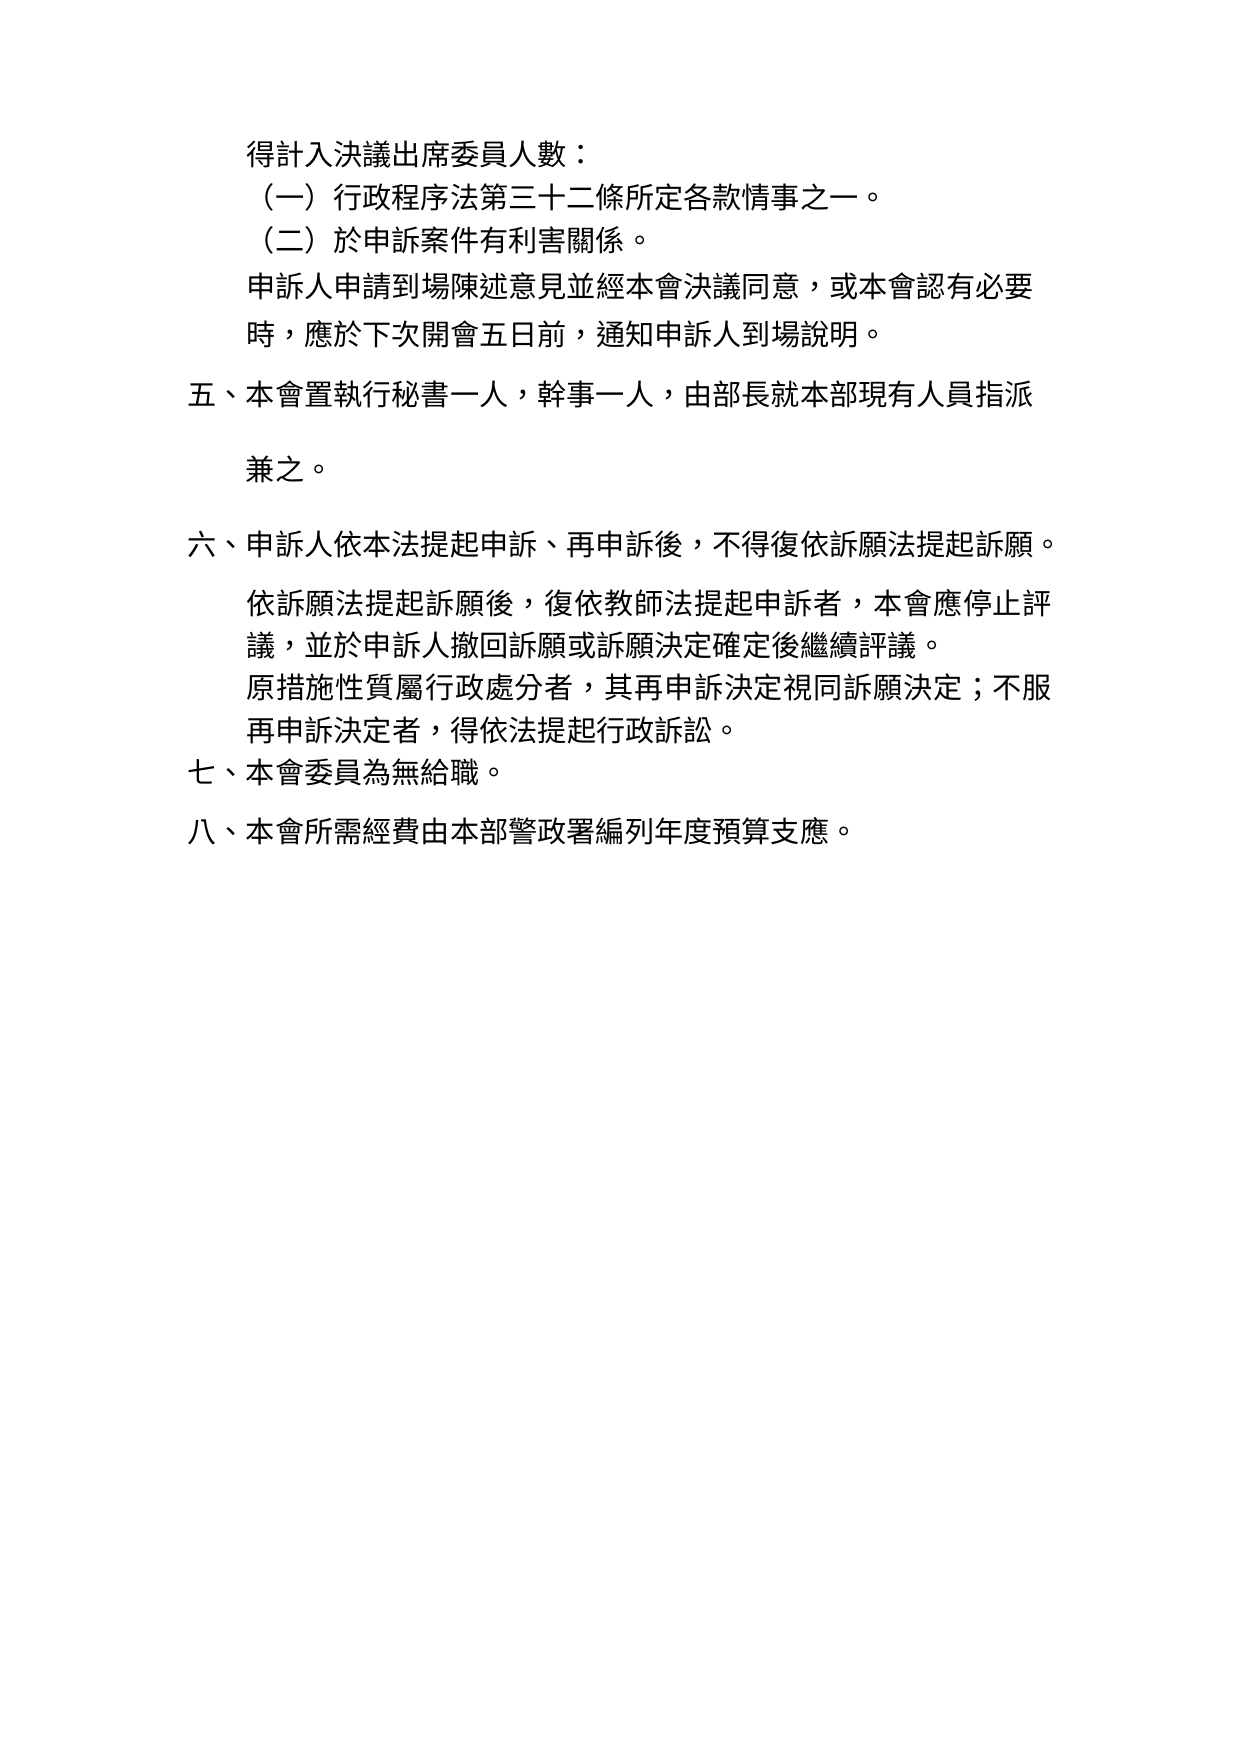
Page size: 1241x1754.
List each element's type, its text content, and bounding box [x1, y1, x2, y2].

text 六、申訴人依本法提起申訴、再申訴後，不得復依訴願法提起訴願。 [187, 505, 1053, 580]
text 申訴人申請到場陳述意見並經本會決議同意，或本會認有必要時，應於下次開會五日前，通知申訴人到場說明。 [246, 259, 1053, 355]
text （二）於申訴案件有利害關係。 [187, 217, 1053, 259]
text 得計入決議出席委員人數： [246, 127, 1053, 175]
text 依訴願法提起訴願後，復依教師法提起申訴者，本會應停止評議，並於申訴人撤回訴願或訴願決定確定後繼續評議。 [246, 580, 1053, 665]
text 原措施性質屬行政處分者，其再申訴決定視同訴願決定；不服再申訴決定者，得依法提起行政訴訟。 [246, 665, 1053, 749]
text 七、本會委員為無給職。 [187, 749, 1053, 792]
text 八、本會所需經費由本部警政署編列年度預算支應。 [187, 792, 1053, 867]
text 五、本會置執行秘書一人，幹事一人，由部長就本部現有人員指派兼之。 [187, 355, 1053, 505]
text （一）行政程序法第三十二條所定各款情事之一。 [187, 175, 1053, 217]
